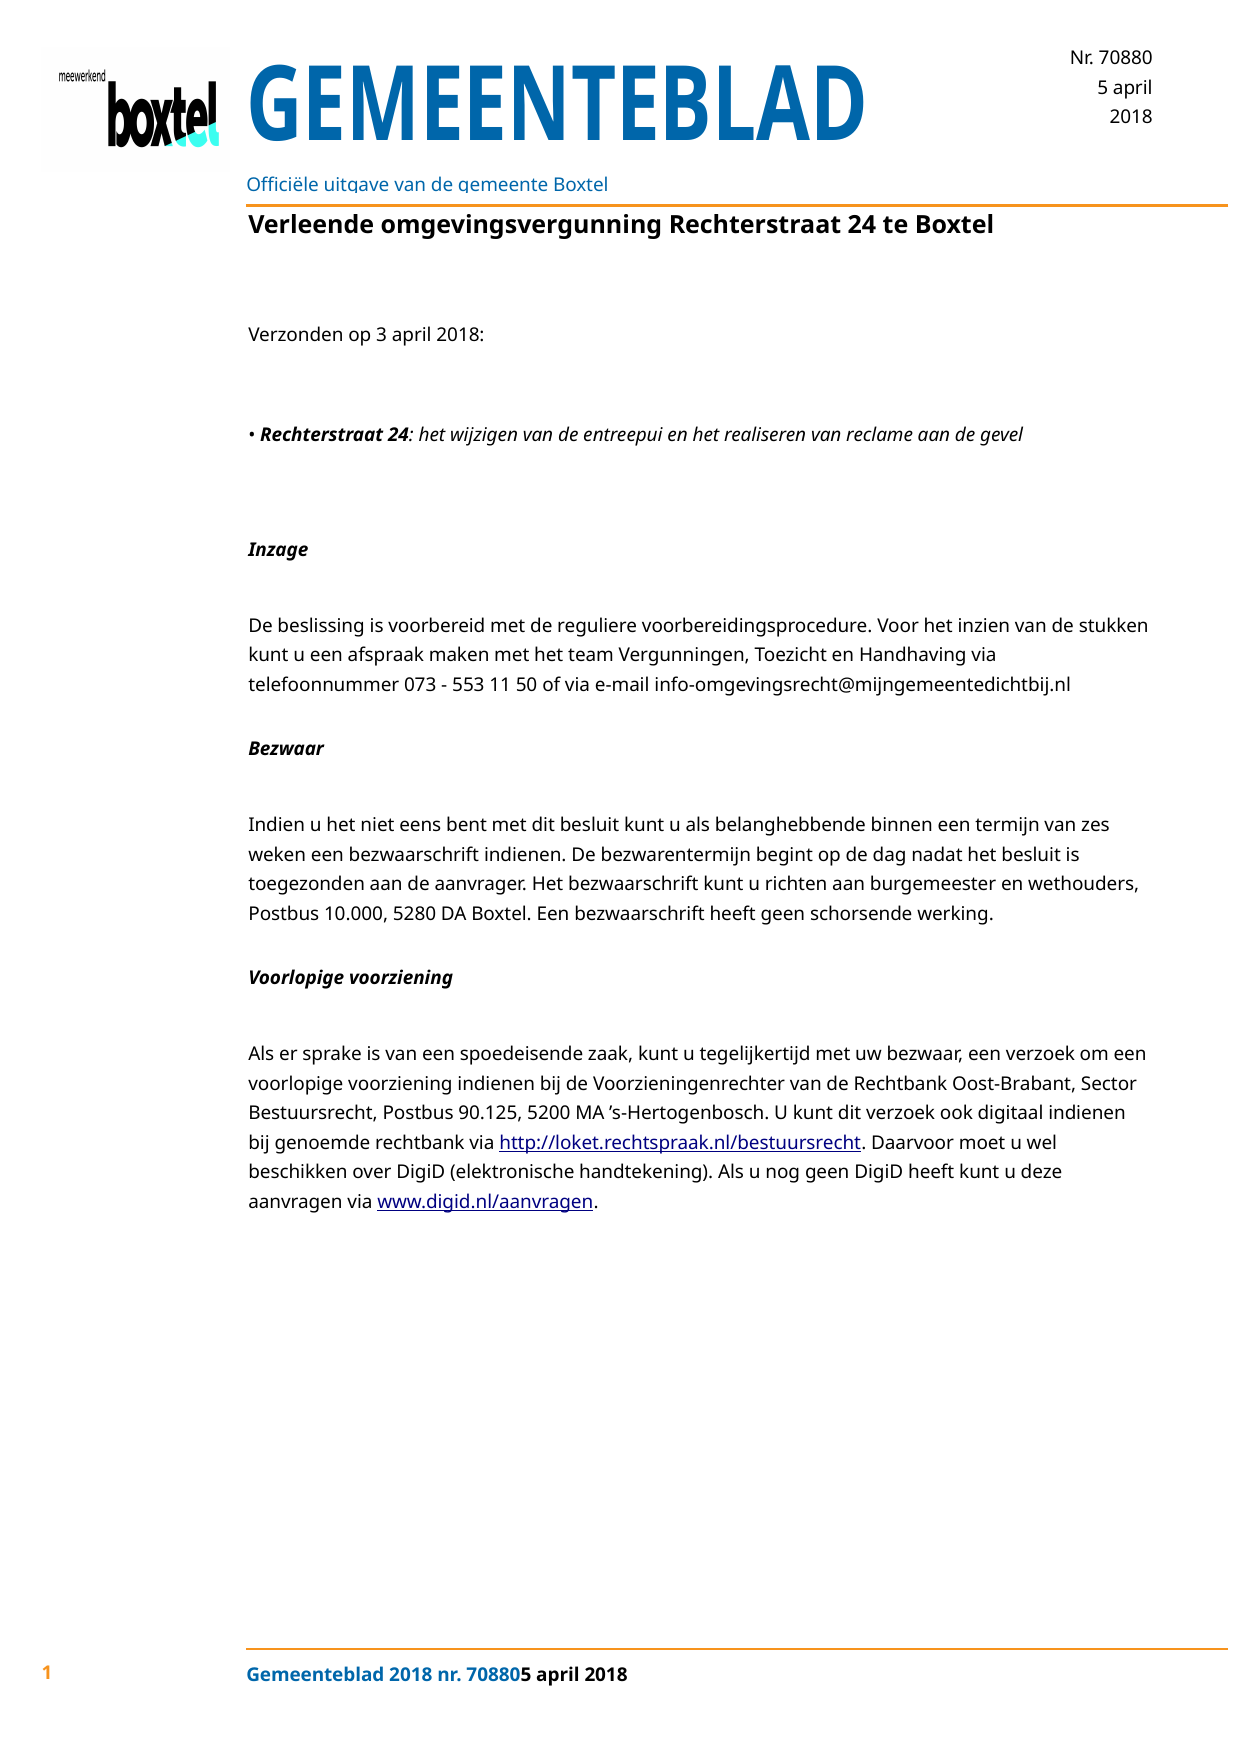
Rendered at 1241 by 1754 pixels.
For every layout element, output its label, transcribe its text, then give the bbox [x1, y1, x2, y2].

text Als er sprake is van een spoedeisende zaak, kunt u tegelijkertijd met uw bezwaar, een verzoek om een voorlopige voorziening indienen bij de Voorzieningenrechter van de Rechtbank Oost-Brabant, Sector Bestuursrecht, Postbus 90.125, 5200 MA ’s-Hertogenbosch. U kunt dit verzoek ook digitaal indienen bij genoemde rechtbank via http://loket.rechtspraak.nl/bestuursrecht. Daarvoor moet u wel beschikken over DigiD (elektronische handtekening). Als u nog geen DigiD heeft kunt u deze aanvragen via www.digid.nl/aanvragen. [248, 1040, 1152, 1214]
text Bezwaar [248, 735, 1152, 761]
picture [41, 47, 231, 172]
text Indien u het niet eens bent met dit besluit kunt u als belanghebbende binnen een termijn van zes weken een bezwaarschrift indienen. De bezwarentermijn begint op de dag nadat het besluit is toegezonden aan de aanvrager. Het bezwaarschrift kunt u richten aan burgemeester en wethouders, Postbus 10.000, 5280 DA Boxtel. Een bezwaarschrift heeft geen schorsende werking. [248, 811, 1152, 926]
text Voorlopige voorziening [248, 964, 1152, 990]
text Verzonden op 3 april 2018: [248, 321, 1152, 346]
text Inzage [248, 536, 1152, 562]
text • Rechterstraat 24: het wijzigen van de entreepui en het realiseren van reclame aan de gevel [248, 422, 1152, 447]
text Verleende omgevingsvergunning Rechterstraat 24 te Boxtel [248, 207, 1152, 241]
text De beslissing is voorbereid met de reguliere voorbereidingsprocedure. Voor het inzien van de stukken kunt u een afspraak maken met het team Vergunningen, Toezicht en Handhaving via telefoonnummer 073 - 553 11 50 of via e-mail info-omgevingsrecht@mijngemeentedichtbij.nl [248, 612, 1152, 697]
